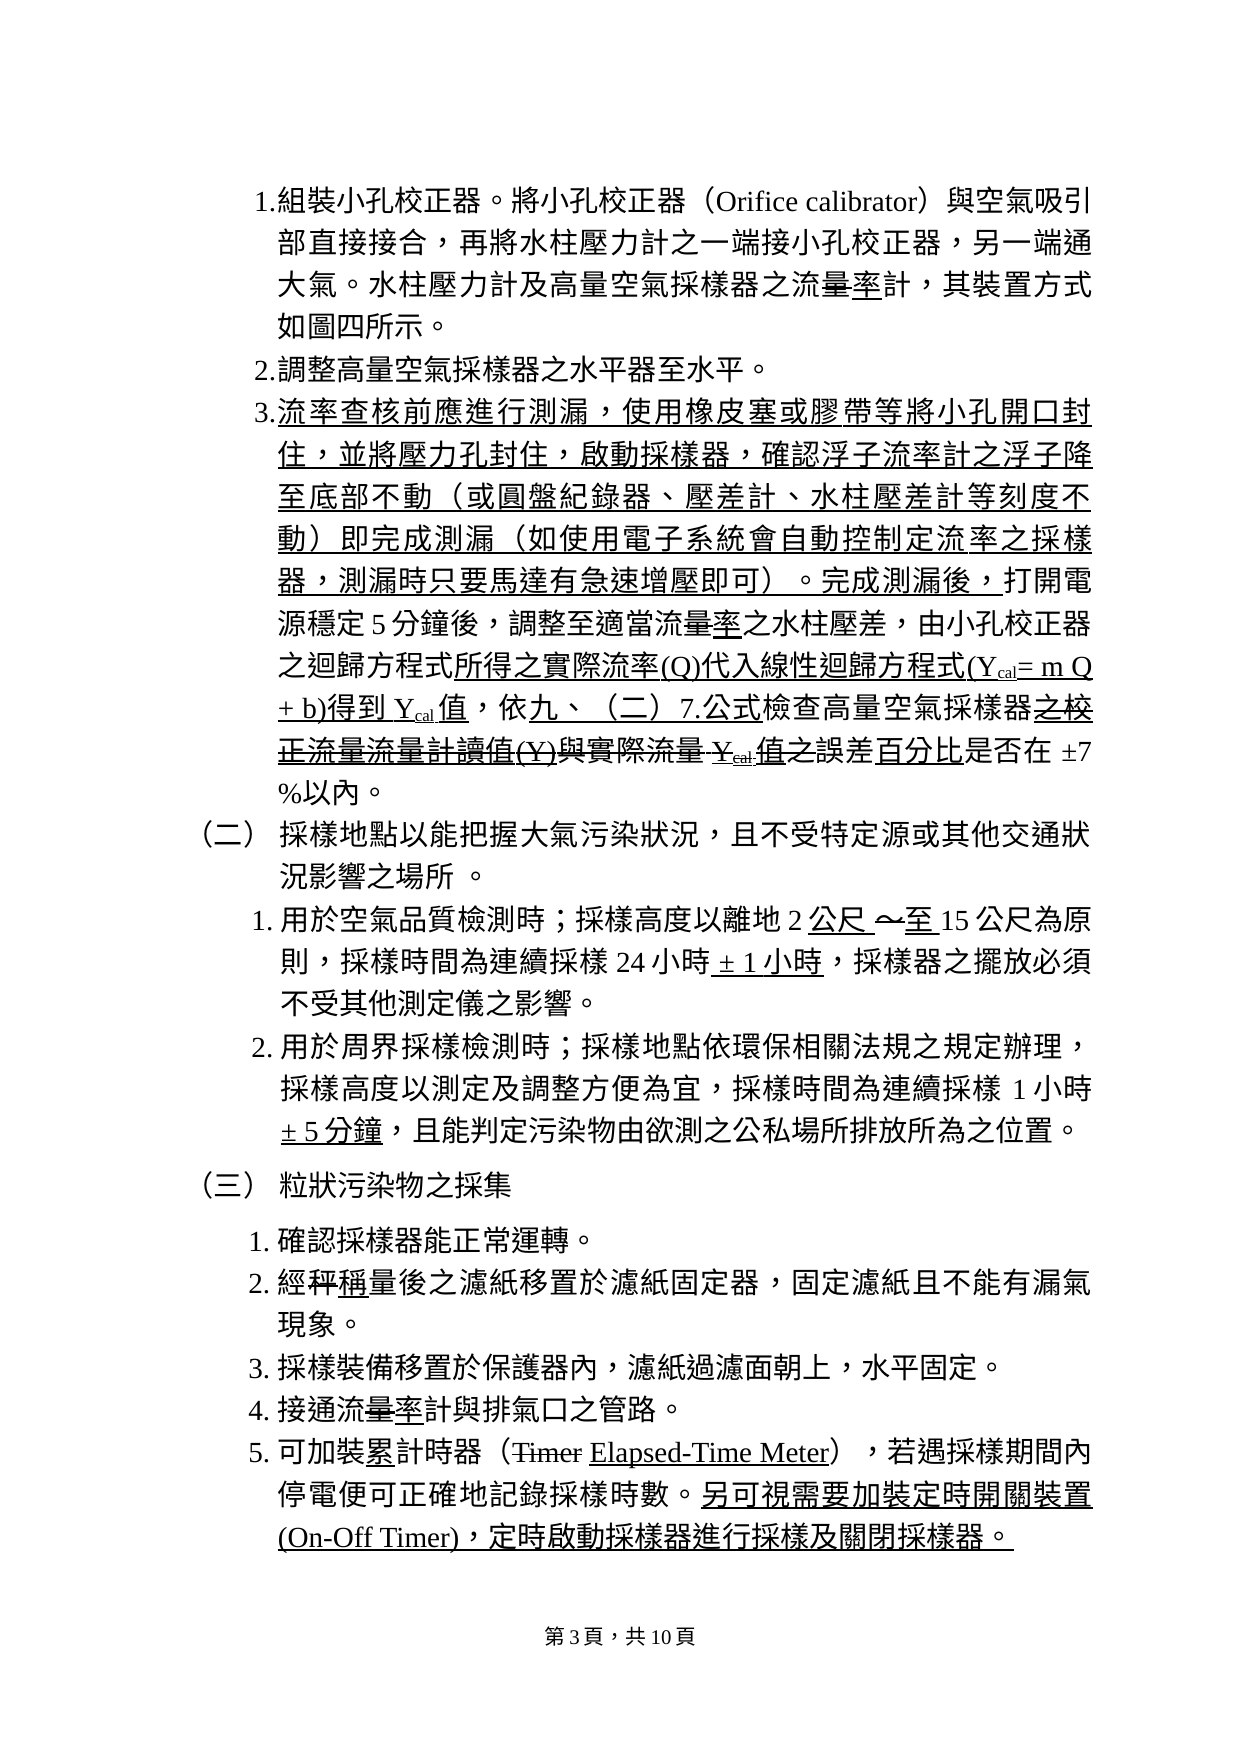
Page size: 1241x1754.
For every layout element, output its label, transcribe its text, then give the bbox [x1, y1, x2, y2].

list 組裝小孔校正器。將小孔校正器（Orifice calibrator）與空氣吸引部直接接合，再將水柱壓力計之一端接小孔校正器，另一端通大氣。水柱壓力計及高量空氣採樣器之流量率計，其裝置方式如圖四所示。 [254, 177, 1092, 346]
list 採樣裝備移置於保護器內，濾紙過濾面朝上，水平固定。 [248, 1344, 1092, 1386]
list 採樣地點以能把握大氣污染狀況，且不受特定源或其他交通狀況影響之場所 。 [184, 812, 1092, 896]
list 可加裝累計時器（Timer Elapsed-Time Meter），若遇採樣期間內停電便可正確地記錄採樣時數。另可視需要加裝定時開關裝置(On-Off Timer)，定時啟動採樣器進行採樣及關閉採樣器。 [248, 1429, 1092, 1556]
list 經秤稱量後之濾紙移置於濾紙固定器，固定濾紙且不能有漏氣現象。 [248, 1259, 1092, 1344]
list 粒狀污染物之採集 [184, 1162, 1092, 1205]
list 調整高量空氣採樣器之水平器至水平。 [254, 346, 1092, 389]
list 接通流量率計與排氣口之管路。 [248, 1386, 1092, 1429]
list 確認採樣器能正常運轉。 [248, 1217, 1092, 1259]
list 流率查核前應進行測漏，使用橡皮塞或膠帶等將小孔開口封住，並將壓力孔封住，啟動採樣器，確認浮子流率計之浮子降至底部不動（或圓盤紀錄器、壓差計、水柱壓差計等刻度不動）即完成測漏（如使用電子系統會自動控制定流率之採樣器，測漏時只要馬達有急速增壓即可）。完成測漏後，打開電源穩定5分鐘後，調整至適當流量率之水柱壓差，由小孔校正器之迴歸方程式所得之實際流率(Q)代入線性迴歸方程式(Ycal= m Q + b)得到Ycal值，依九、（二）7.公式檢查高量空氣採樣器之校正流量流量計讀值(Y)與實際流量Ycal值之誤差百分比是否在 ±7 %以內。 [254, 389, 1092, 812]
list 用於空氣品質檢測時；採樣高度以離地2公尺 ～至15公尺為原則，採樣時間為連續採樣24小時 ± 1小時，採樣器之擺放必須不受其他測定儀之影響。 [251, 896, 1092, 1023]
list 用於周界採樣檢測時；採樣地點依環保相關法規之規定辦理，採樣高度以測定及調整方便為宜，採樣時間為連續採樣 1小時 ± 5分鐘，且能判定污染物由欲測之公私場所排放所為之位置。 [251, 1023, 1092, 1150]
